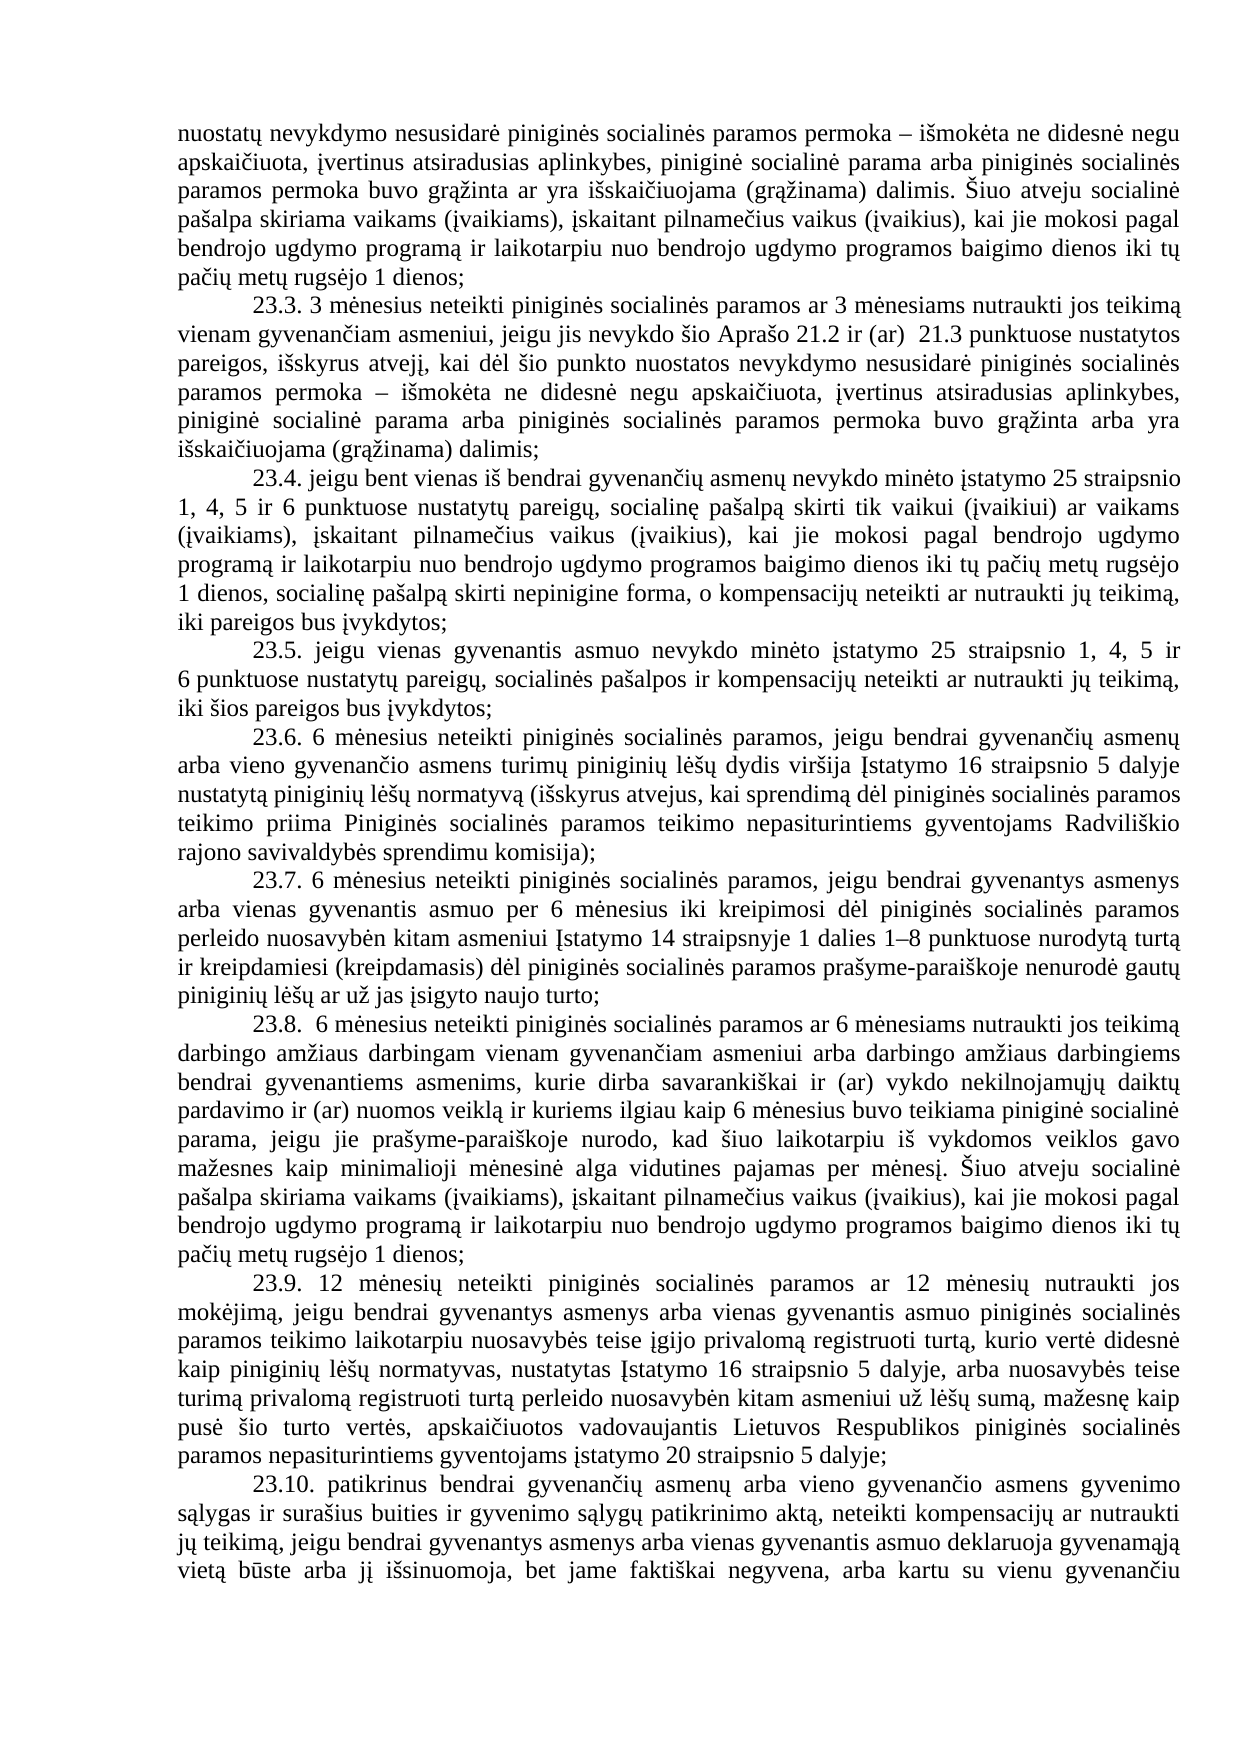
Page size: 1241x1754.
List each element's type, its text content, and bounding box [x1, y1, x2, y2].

text 23.5. jeigu vienas gyvenantis asmuo nevykdo minėto įstatymo 25 straipsnio 1, 4, 5 ir 6 punktuose nustatytų pareigų, socialinės pašalpos ir kompensacijų neteikti ar nutraukti jų teikimą, iki šios pareigos bus įvykdytos; [177, 636, 1181, 722]
text 23.3. 3 mėnesius neteikti piniginės socialinės paramos ar 3 mėnesiams nutraukti jos teikimą vienam gyvenančiam asmeniui, jeigu jis nevykdo šio Aprašo 21.2 ir (ar) 21.3 punktuose nustatytos pareigos, išskyrus atvejį, kai dėl šio punkto nuostatos nevykdymo nesusidarė piniginės socialinės paramos permoka – išmokėta ne didesnė negu apskaičiuota, įvertinus atsiradusias aplinkybes, piniginė socialinė parama arba piniginės socialinės paramos permoka buvo grąžinta arba yra išskaičiuojama (grąžinama) dalimis; [177, 291, 1181, 463]
text 23.6. 6 mėnesius neteikti piniginės socialinės paramos, jeigu bendrai gyvenančių asmenų arba vieno gyvenančio asmens turimų piniginių lėšų dydis viršija Įstatymo 16 straipsnio 5 dalyje nustatytą piniginių lėšų normatyvą (išskyrus atvejus, kai sprendimą dėl piniginės socialinės paramos teikimo priima Piniginės socialinės paramos teikimo nepasiturintiems gyventojams Radviliškio rajono savivaldybės sprendimu komisija); [177, 722, 1181, 866]
text 23.10. patikrinus bendrai gyvenančių asmenų arba vieno gyvenančio asmens gyvenimo sąlygas ir surašius buities ir gyvenimo sąlygų patikrinimo aktą, neteikti kompensacijų ar nutraukti jų teikimą, jeigu bendrai gyvenantys asmenys arba vienas gyvenantis asmuo deklaruoja gyvenamąją vietą būste arba jį išsinuomoja, bet jame faktiškai negyvena, arba kartu su vienu gyvenančiu [177, 1469, 1181, 1584]
text 23.9. 12 mėnesių neteikti piniginės socialinės paramos ar 12 mėnesių nutraukti jos mokėjimą, jeigu bendrai gyvenantys asmenys arba vienas gyvenantis asmuo piniginės socialinės paramos teikimo laikotarpiu nuosavybės teise įgijo privalomą registruoti turtą, kurio vertė didesnė kaip piniginių lėšų normatyvas, nustatytas Įstatymo 16 straipsnio 5 dalyje, arba nuosavybės teise turimą privalomą registruoti turtą perleido nuosavybėn kitam asmeniui už lėšų sumą, mažesnę kaip pusė šio turto vertės, apskaičiuotos vadovaujantis Lietuvos Respublikos piniginės socialinės paramos nepasiturintiems gyventojams įstatymo 20 straipsnio 5 dalyje; [177, 1268, 1181, 1469]
text 23.7. 6 mėnesius neteikti piniginės socialinės paramos, jeigu bendrai gyvenantys asmenys arba vienas gyvenantis asmuo per 6 mėnesius iki kreipimosi dėl piniginės socialinės paramos perleido nuosavybėn kitam asmeniui Įstatymo 14 straipsnyje 1 dalies 1–8 punktuose nurodytą turtą ir kreipdamiesi (kreipdamasis) dėl piniginės socialinės paramos prašyme-paraiškoje nenurodė gautų piniginių lėšų ar už jas įsigyto naujo turto; [177, 866, 1181, 1009]
text 23.8. 6 mėnesius neteikti piniginės socialinės paramos ar 6 mėnesiams nutraukti jos teikimą darbingo amžiaus darbingam vienam gyvenančiam asmeniui arba darbingo amžiaus darbingiems bendrai gyvenantiems asmenims, kurie dirba savarankiškai ir (ar) vykdo nekilnojamųjų daiktų pardavimo ir (ar) nuomos veiklą ir kuriems ilgiau kaip 6 mėnesius buvo teikiama piniginė socialinė parama, jeigu jie prašyme-paraiškoje nurodo, kad šiuo laikotarpiu iš vykdomos veiklos gavo mažesnes kaip minimalioji mėnesinė alga vidutines pajamas per mėnesį. Šiuo atveju socialinė pašalpa skiriama vaikams (įvaikiams), įskaitant pilnamečius vaikus (įvaikius), kai jie mokosi pagal bendrojo ugdymo programą ir laikotarpiu nuo bendrojo ugdymo programos baigimo dienos iki tų pačių metų rugsėjo 1 dienos; [177, 1009, 1181, 1268]
text 23.4. jeigu bent vienas iš bendrai gyvenančių asmenų nevykdo minėto įstatymo 25 straipsnio 1, 4, 5 ir 6 punktuose nustatytų pareigų, socialinę pašalpą skirti tik vaikui (įvaikiui) ar vaikams (įvaikiams), įskaitant pilnamečius vaikus (įvaikius), kai jie mokosi pagal bendrojo ugdymo programą ir laikotarpiu nuo bendrojo ugdymo programos baigimo dienos iki tų pačių metų rugsėjo 1 dienos, socialinę pašalpą skirti nepinigine forma, o kompensacijų neteikti ar nutraukti jų teikimą, iki pareigos bus įvykdytos; [177, 463, 1181, 636]
text nuostatų nevykdymo nesusidarė piniginės socialinės paramos permoka – išmokėta ne didesnė negu apskaičiuota, įvertinus atsiradusias aplinkybes, piniginė socialinė parama arba piniginės socialinės paramos permoka buvo grąžinta ar yra išskaičiuojama (grąžinama) dalimis. Šiuo atveju socialinė pašalpa skiriama vaikams (įvaikiams), įskaitant pilnamečius vaikus (įvaikius), kai jie mokosi pagal bendrojo ugdymo programą ir laikotarpiu nuo bendrojo ugdymo programos baigimo dienos iki tų pačių metų rugsėjo 1 dienos; [177, 118, 1181, 291]
